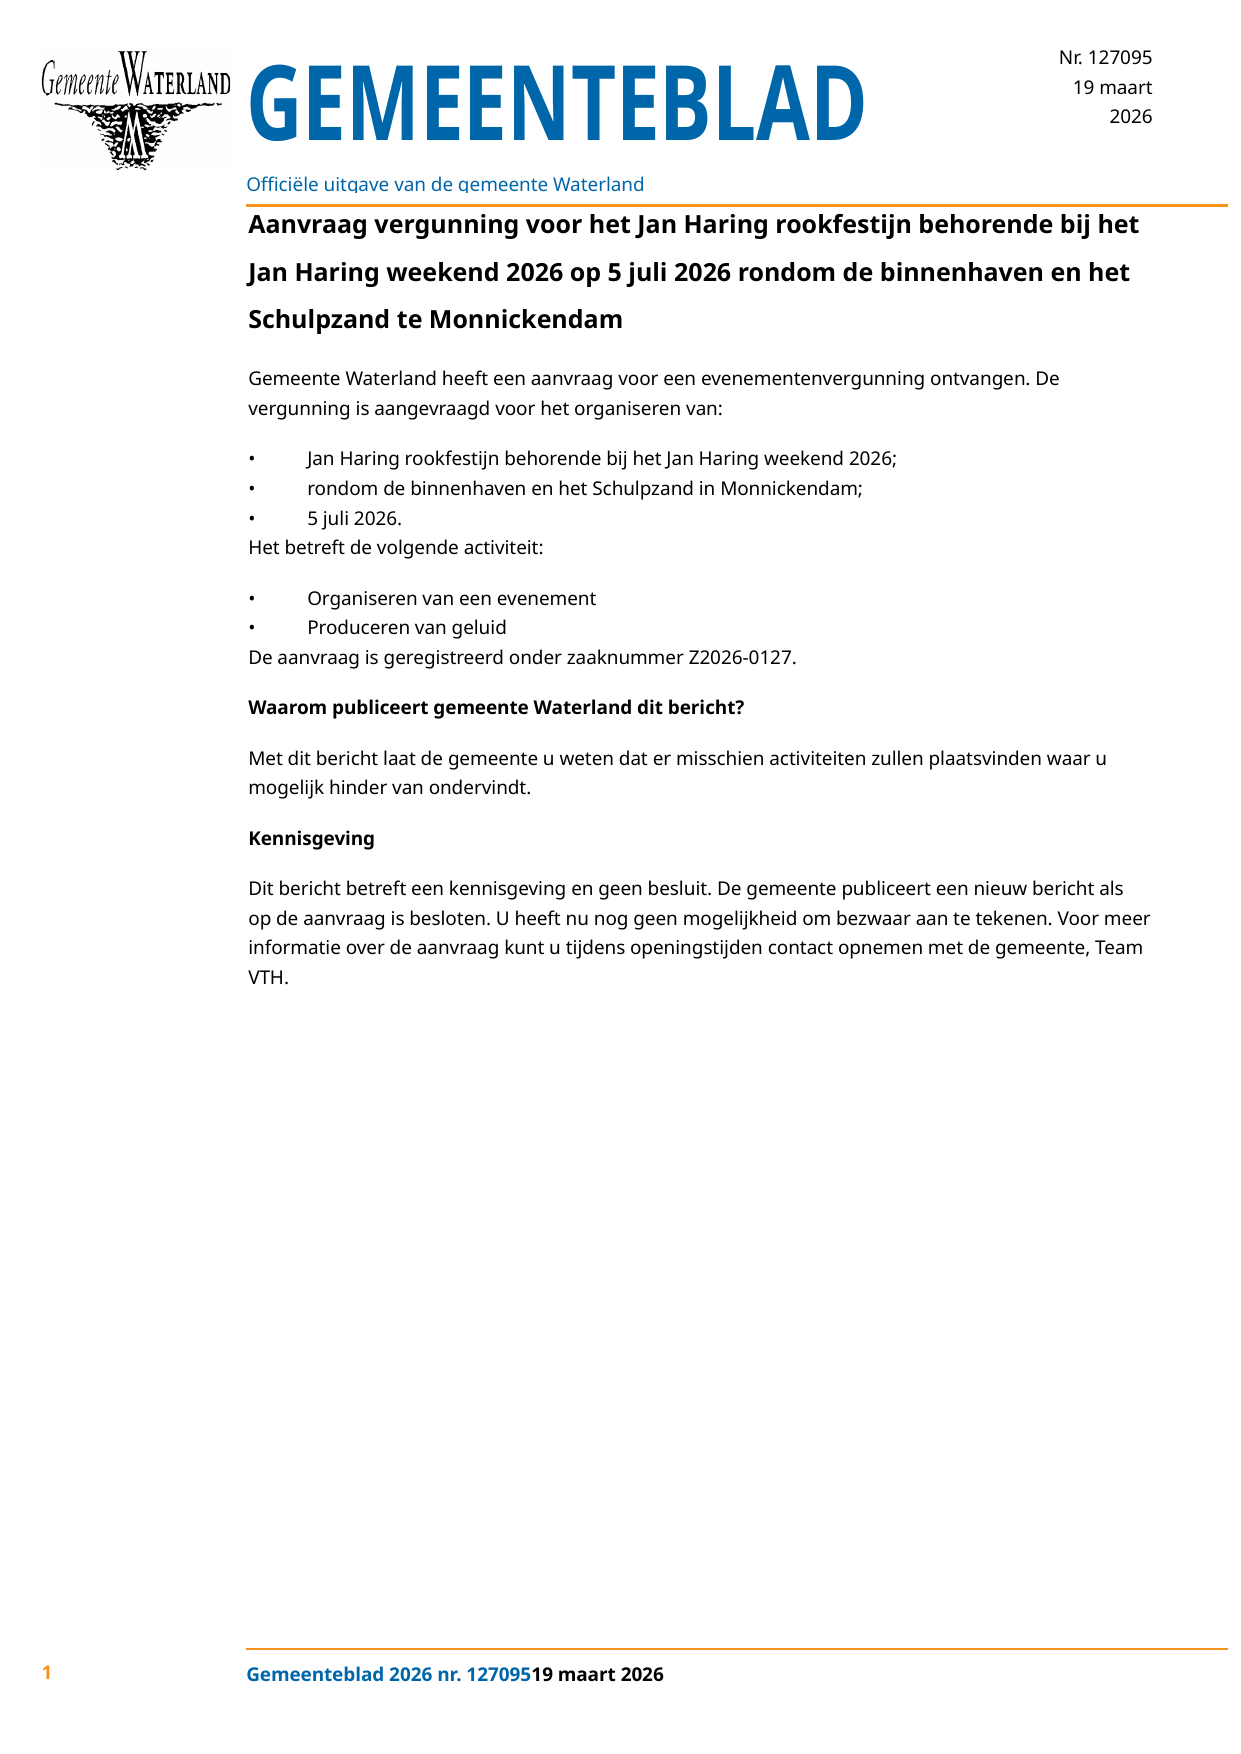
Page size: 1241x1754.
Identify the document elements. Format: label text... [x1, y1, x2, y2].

text Waarom publiceert gemeente Waterland dit bericht? [248, 694, 1152, 720]
text Het betreft de volgende activiteit: [248, 534, 1152, 560]
text Met dit bericht laat de gemeente u weten dat er misschien activiteiten zullen plaatsvinden waar u mogelijk hinder van ondervindt. [248, 745, 1152, 800]
text Kennisgeving [248, 825, 1152, 850]
text De aanvraag is geregistreerd onder zaaknummer Z2026-0127. [248, 644, 1152, 669]
list Jan Haring rookfestijn behorende bij het Jan Haring weekend 2026; [248, 446, 1152, 471]
list 5 juli 2026. [248, 505, 1152, 530]
text Dit bericht betreft een kennisgeving en geen besluit. De gemeente publiceert een nieuw bericht als op de aanvraag is besloten. U heeft nu nog geen mogelijkheid om bezwaar aan te tekenen. Voor meer informatie over de aanvraag kunt u tijdens openingstijden contact opnemen met de gemeente, Team VTH. [248, 875, 1152, 989]
picture [41, 47, 231, 172]
list Produceren van geluid [248, 614, 1152, 640]
text Gemeente Waterland heeft een aanvraag voor een evenementenvergunning ontvangen. De vergunning is aangevraagd voor het organiseren van: [248, 366, 1152, 421]
text Aanvraag vergunning voor het Jan Haring rookfestijn behorende bij het Jan Haring weekend 2026 op 5 juli 2026 rondom de binnenhaven en het Schulpzand te Monnickendam [248, 207, 1152, 336]
list rondom de binnenhaven en het Schulpzand in Monnickendam; [248, 475, 1152, 501]
list Organiseren van een evenement [248, 585, 1152, 610]
